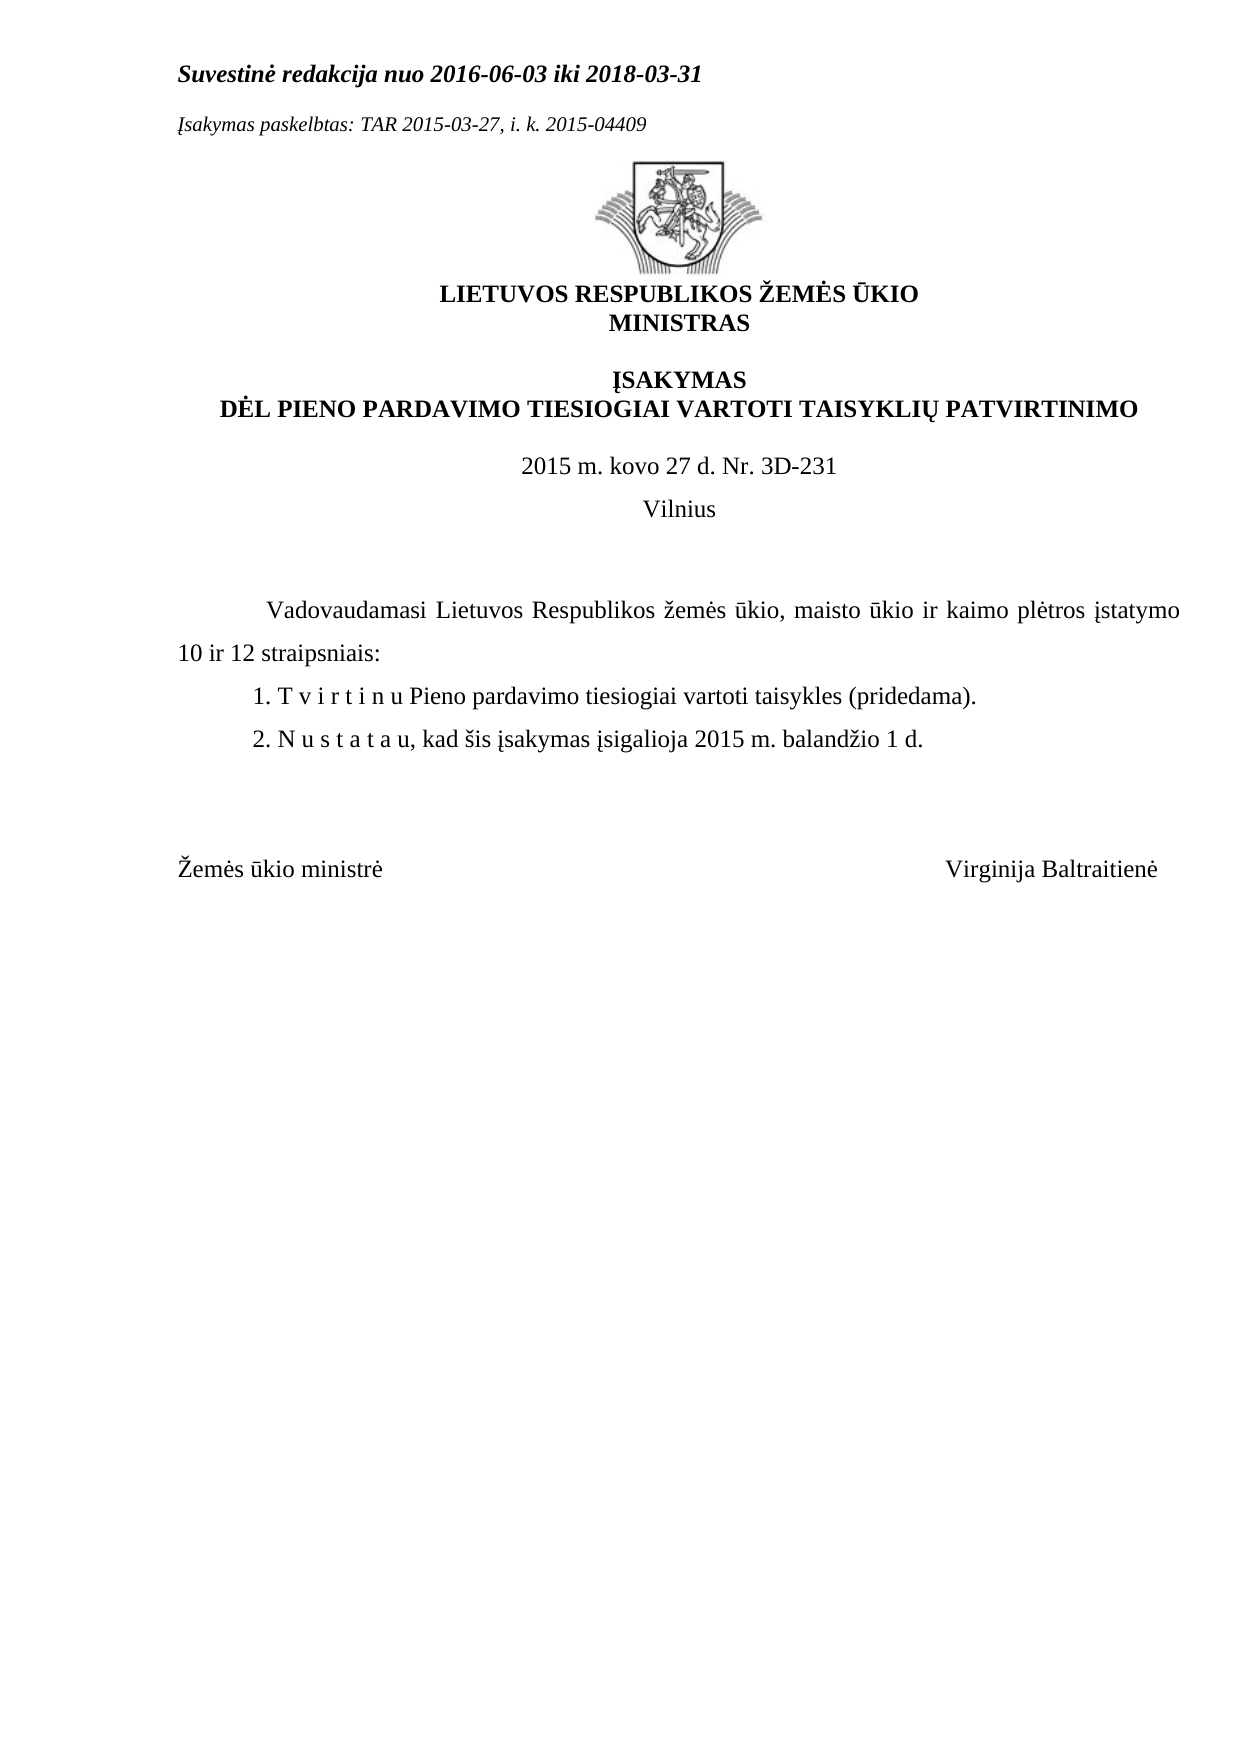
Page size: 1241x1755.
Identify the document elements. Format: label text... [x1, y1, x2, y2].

text DĖL PIENO PARDAVIMO TIESIOGIAI VARTOTI TAISYKLIŲ PATVIRTINIMO [177, 394, 1181, 423]
text Suvestinė redakcija nuo 2016-06-03 iki 2018-03-31 [177, 59, 1181, 88]
text 1. T v i r t i n u Pieno pardavimo tiesiogiai vartoti taisykles (pridedama). [177, 681, 1181, 710]
text Vadovaudamasi Lietuvos Respublikos žemės ūkio, maisto ūkio ir kaimo plėtros įstatymo 10 ir 12 straipsniais: [177, 595, 1181, 667]
text Vilnius [177, 494, 1181, 523]
text Žemės ūkio ministrė Virginija Baltraitienė [177, 854, 1181, 883]
text Įsakymas paskelbtas: TAR 2015-03-27, i. k. 2015-04409 [177, 112, 1181, 136]
text 2015 m. kovo 27 d. Nr. 3D-231 [177, 451, 1181, 480]
text 2. N u s t a t a u, kad šis įsakymas įsigalioja 2015 m. balandžio 1 d. [177, 724, 1181, 753]
text LIETUVOS RESPUBLIKOS ŽEMĖS ŪKIO [177, 279, 1181, 308]
text MINISTRAS [177, 308, 1181, 336]
text ĮSAKYMAS [177, 365, 1181, 394]
